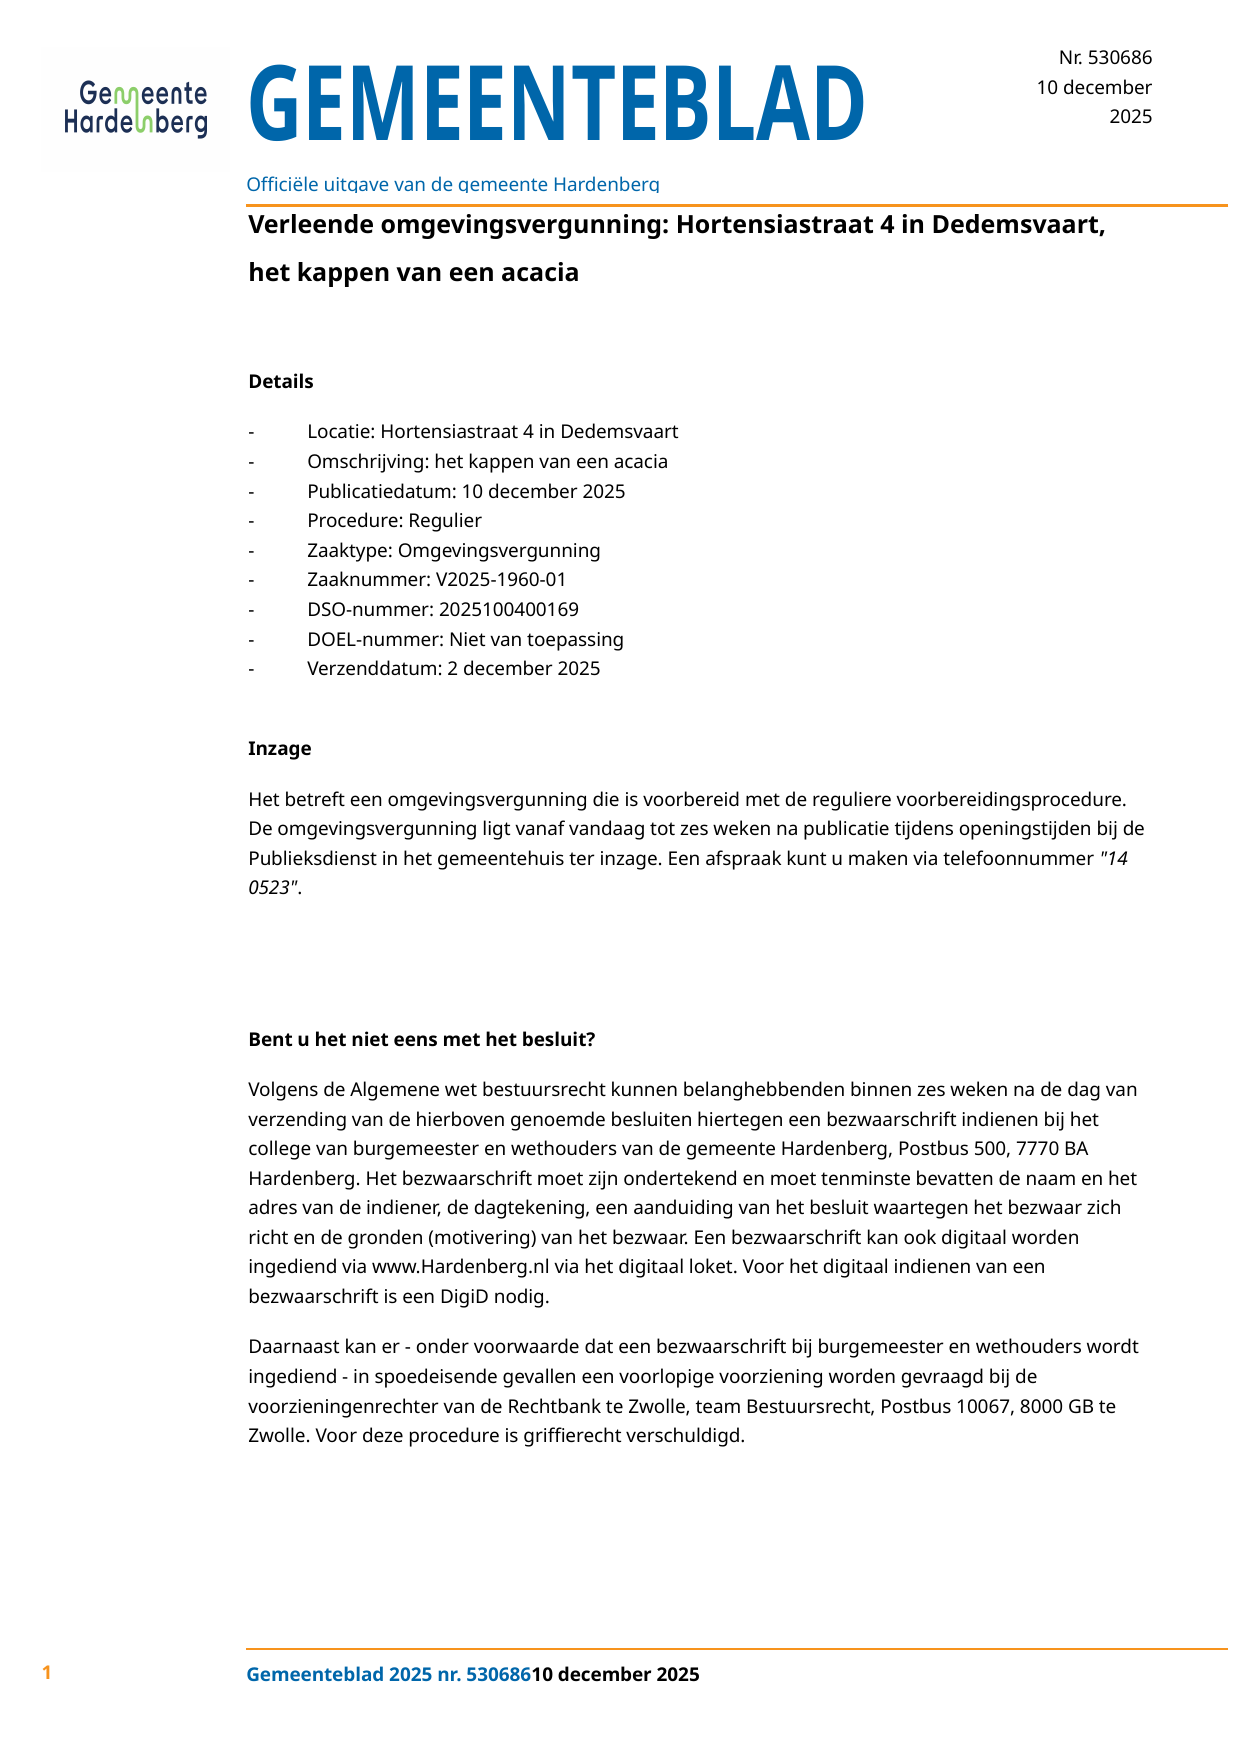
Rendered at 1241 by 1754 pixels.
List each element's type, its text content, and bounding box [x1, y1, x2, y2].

list Zaaktype: Omgevingsvergunning [248, 537, 1152, 563]
text Verleende omgevingsvergunning: Hortensiastraat 4 in Dedemsvaart, het kappen van een acacia [248, 207, 1152, 288]
text Daarnaast kan er - onder voorwaarde dat een bezwaarschrift bij burgemeester en wethouders wordt ingediend - in spoedeisende gevallen een voorlopige voorziening worden gevraagd bij de voorzieningenrechter van de Rechtbank te Zwolle, team Bestuursrecht, Postbus 10067, 8000 GB te Zwolle. Voor deze procedure is griffierecht verschuldigd. [248, 1334, 1152, 1448]
list Omschrijving: het kappen van een acacia [248, 448, 1152, 474]
text Details [248, 368, 1152, 394]
picture [41, 47, 231, 172]
list Verzenddatum: 2 december 2025 [248, 655, 1152, 681]
list DSO-nummer: 2025100400169 [248, 596, 1152, 622]
list Publicatiedatum: 10 december 2025 [248, 478, 1152, 504]
text Bent u het niet eens met het besluit? [248, 1026, 1152, 1052]
text Volgens de Algemene wet bestuursrecht kunnen belanghebbenden binnen zes weken na de dag van verzending van de hierboven genoemde besluiten hiertegen een bezwaarschrift indienen bij het college van burgemeester en wethouders van de gemeente Hardenberg, Postbus 500, 7770 BA Hardenberg. Het bezwaarschrift moet zijn ondertekend en moet tenminste bevatten de naam en het adres van de indiener, de dagtekening, een aanduiding van het besluit waartegen het bezwaar zich richt en de gronden (motivering) van het bezwaar. Een bezwaarschrift kan ook digitaal worden ingediend via www.Hardenberg.nl via het digitaal loket. Voor het digitaal indienen van een bezwaarschrift is een DigiD nodig. [248, 1076, 1152, 1309]
list Zaaknummer: V2025-1960-01 [248, 567, 1152, 592]
list DOEL-nummer: Niet van toepassing [248, 626, 1152, 652]
text Inzage [248, 735, 1152, 761]
list Procedure: Regulier [248, 507, 1152, 533]
list Locatie: Hortensiastraat 4 in Dedemsvaart [248, 419, 1152, 444]
text Het betreft een omgevingsvergunning die is voorbereid met de reguliere voorbereidingsprocedure. De omgevingsvergunning ligt vanaf vandaag tot zes weken na publicatie tijdens openingstijden bij de Publieksdienst in het gemeentehuis ter inzage. Een afspraak kunt u maken via telefoonnummer "14 0523". [248, 786, 1152, 900]
